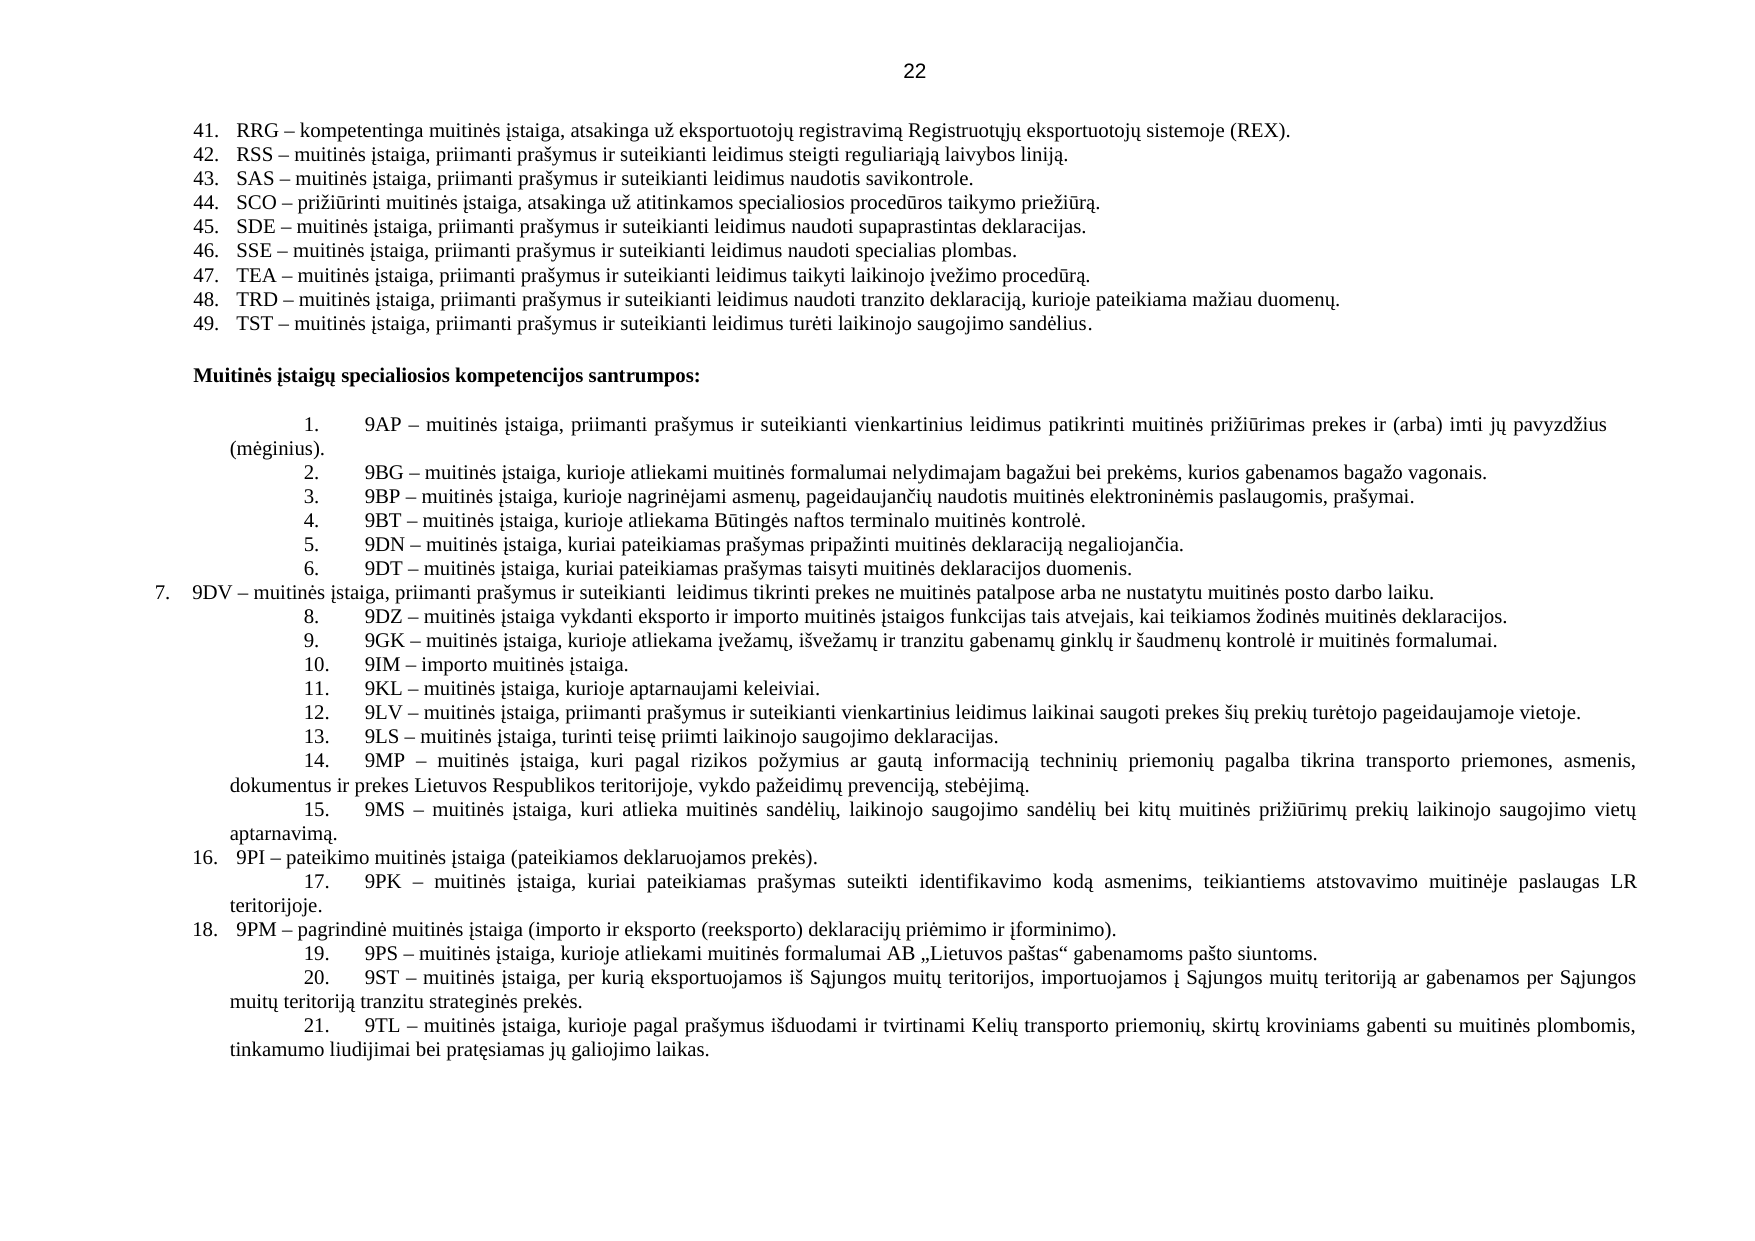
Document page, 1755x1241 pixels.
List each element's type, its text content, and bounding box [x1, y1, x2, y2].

text 9. 9GK – muitinės įstaiga, kurioje atliekama įvežamų, išvežamų ir tranzitu gabenamų ginklų ir šaudmenų kontrolė ir muitinės formalumai. [229, 628, 1639, 652]
text 12. 9LV – muitinės įstaiga, priimanti prašymus ir suteikianti vienkartinius leidimus laikinai saugoti prekes šių prekių turėtojo pageidaujamoje vietoje. [229, 700, 1639, 724]
text 46. SSE – muitinės įstaiga, priimanti prašymus ir suteikianti leidimus naudoti specialias plombas. [118, 238, 1636, 262]
text 14. 9MP – muitinės įstaiga, kuri pagal rizikos požymius ar gautą informaciją techninių priemonių pagalba tikrina transporto priemones, asmenis, dokumentus ir prekes Lietuvos Respublikos teritorijoje, vykdo pažeidimų prevenciją, stebėjimą. [229, 748, 1639, 797]
text 18. 9PM – pagrindinė muitinės įstaiga (importo ir eksporto (reeksporto) deklaracijų priėmimo ir įforminimo). [192, 917, 1636, 941]
text 7. 9DV – muitinės įstaiga, priimanti prašymus ir suteikianti leidimus tikrinti prekes ne muitinės patalpose arba ne nustatytu muitinės posto darbo laiku. [154, 580, 1636, 604]
text 19. 9PS – muitinės įstaiga, kurioje atliekami muitinės formalumai AB „Lietuvos paštas“ gabenamoms pašto siuntoms. [229, 941, 1639, 965]
text 20. 9ST – muitinės įstaiga, per kurią eksportuojamos iš Sąjungos muitų teritorijos, importuojamos į Sąjungos muitų teritoriją ar gabenamos per Sąjungos muitų teritoriją tranzitu strateginės prekės. [229, 965, 1639, 1013]
text 13. 9LS – muitinės įstaiga, turinti teisę priimti laikinojo saugojimo deklaracijas. [229, 724, 1639, 748]
text 42. RSS – muitinės įstaiga, priimanti prašymus ir suteikianti leidimus steigti reguliariąją laivybos liniją. [118, 142, 1636, 166]
text 17. 9PK – muitinės įstaiga, kuriai pateikiamas prašymas suteikti identifikavimo kodą asmenims, teikiantiems atstovavimo muitinėje paslaugas LR teritorijoje. [229, 869, 1639, 917]
text 48. TRD – muitinės įstaiga, priimanti prašymus ir suteikianti leidimus naudoti tranzito deklaraciją, kurioje pateikiama mažiau duomenų. [118, 287, 1636, 311]
text 2. 9BG – muitinės įstaiga, kurioje atliekami muitinės formalumai nelydimajam bagažui bei prekėms, kurios gabenamos bagažo vagonais. [229, 460, 1639, 484]
text 43. SAS – muitinės įstaiga, priimanti prašymus ir suteikianti leidimus naudotis savikontrole. [118, 166, 1636, 190]
text 21. 9TL – muitinės įstaiga, kurioje pagal prašymus išduodami ir tvirtinami Kelių transporto priemonių, skirtų kroviniams gabenti su muitinės plombomis, tinkamumo liudijimai bei pratęsiamas jų galiojimo laikas. [229, 1013, 1639, 1061]
text 11. 9KL – muitinės įstaiga, kurioje aptarnaujami keleiviai. [229, 676, 1639, 700]
text Muitinės įstaigų specialiosios kompetencijos santrumpos: [118, 363, 1610, 387]
text 5. 9DN – muitinės įstaiga, kuriai pateikiamas prašymas pripažinti muitinės deklaraciją negaliojančia. [229, 532, 1639, 556]
text 47. TEA – muitinės įstaiga, priimanti prašymus ir suteikianti leidimus taikyti laikinojo įvežimo procedūrą. [118, 262, 1636, 287]
text 3. 9BP – muitinės įstaiga, kurioje nagrinėjami asmenų, pageidaujančių naudotis muitinės elektroninėmis paslaugomis, prašymai. [229, 484, 1639, 508]
text 1. 9AP – muitinės įstaiga, priimanti prašymus ir suteikianti vienkartinius leidimus patikrinti muitinės prižiūrimas prekes ir (arba) imti jų pavyzdžius (mėginius). [229, 412, 1610, 460]
text 8. 9DZ – muitinės įstaiga vykdanti eksporto ir importo muitinės įstaigos funkcijas tais atvejais, kai teikiamos žodinės muitinės deklaracijos. [229, 604, 1639, 628]
text 49. TST – muitinės įstaiga, priimanti prašymus ir suteikianti leidimus turėti laikinojo saugojimo sandėlius. [118, 311, 1636, 335]
text 4. 9BT – muitinės įstaiga, kurioje atliekama Būtingės naftos terminalo muitinės kontrolė. [229, 508, 1639, 532]
text 10. 9IM – importo muitinės įstaiga. [229, 652, 1639, 676]
text 44. SCO – prižiūrinti muitinės įstaiga, atsakinga už atitinkamos specialiosios procedūros taikymo priežiūrą. [118, 190, 1636, 214]
text 41. RRG – kompetentinga muitinės įstaiga, atsakinga už eksportuotojų registravimą Registruotųjų eksportuotojų sistemoje (REX). [118, 118, 1636, 142]
text 16. 9PI – pateikimo muitinės įstaiga (pateikiamos deklaruojamos prekės). [192, 845, 1636, 869]
text 45. SDE – muitinės įstaiga, priimanti prašymus ir suteikianti leidimus naudoti supaprastintas deklaracijas. [118, 214, 1636, 238]
text 6. 9DT – muitinės įstaiga, kuriai pateikiamas prašymas taisyti muitinės deklaracijos duomenis. [229, 556, 1639, 580]
text 15. 9MS – muitinės įstaiga, kuri atlieka muitinės sandėlių, laikinojo saugojimo sandėlių bei kitų muitinės prižiūrimų prekių laikinojo saugojimo vietų aptarnavimą. [229, 797, 1639, 845]
